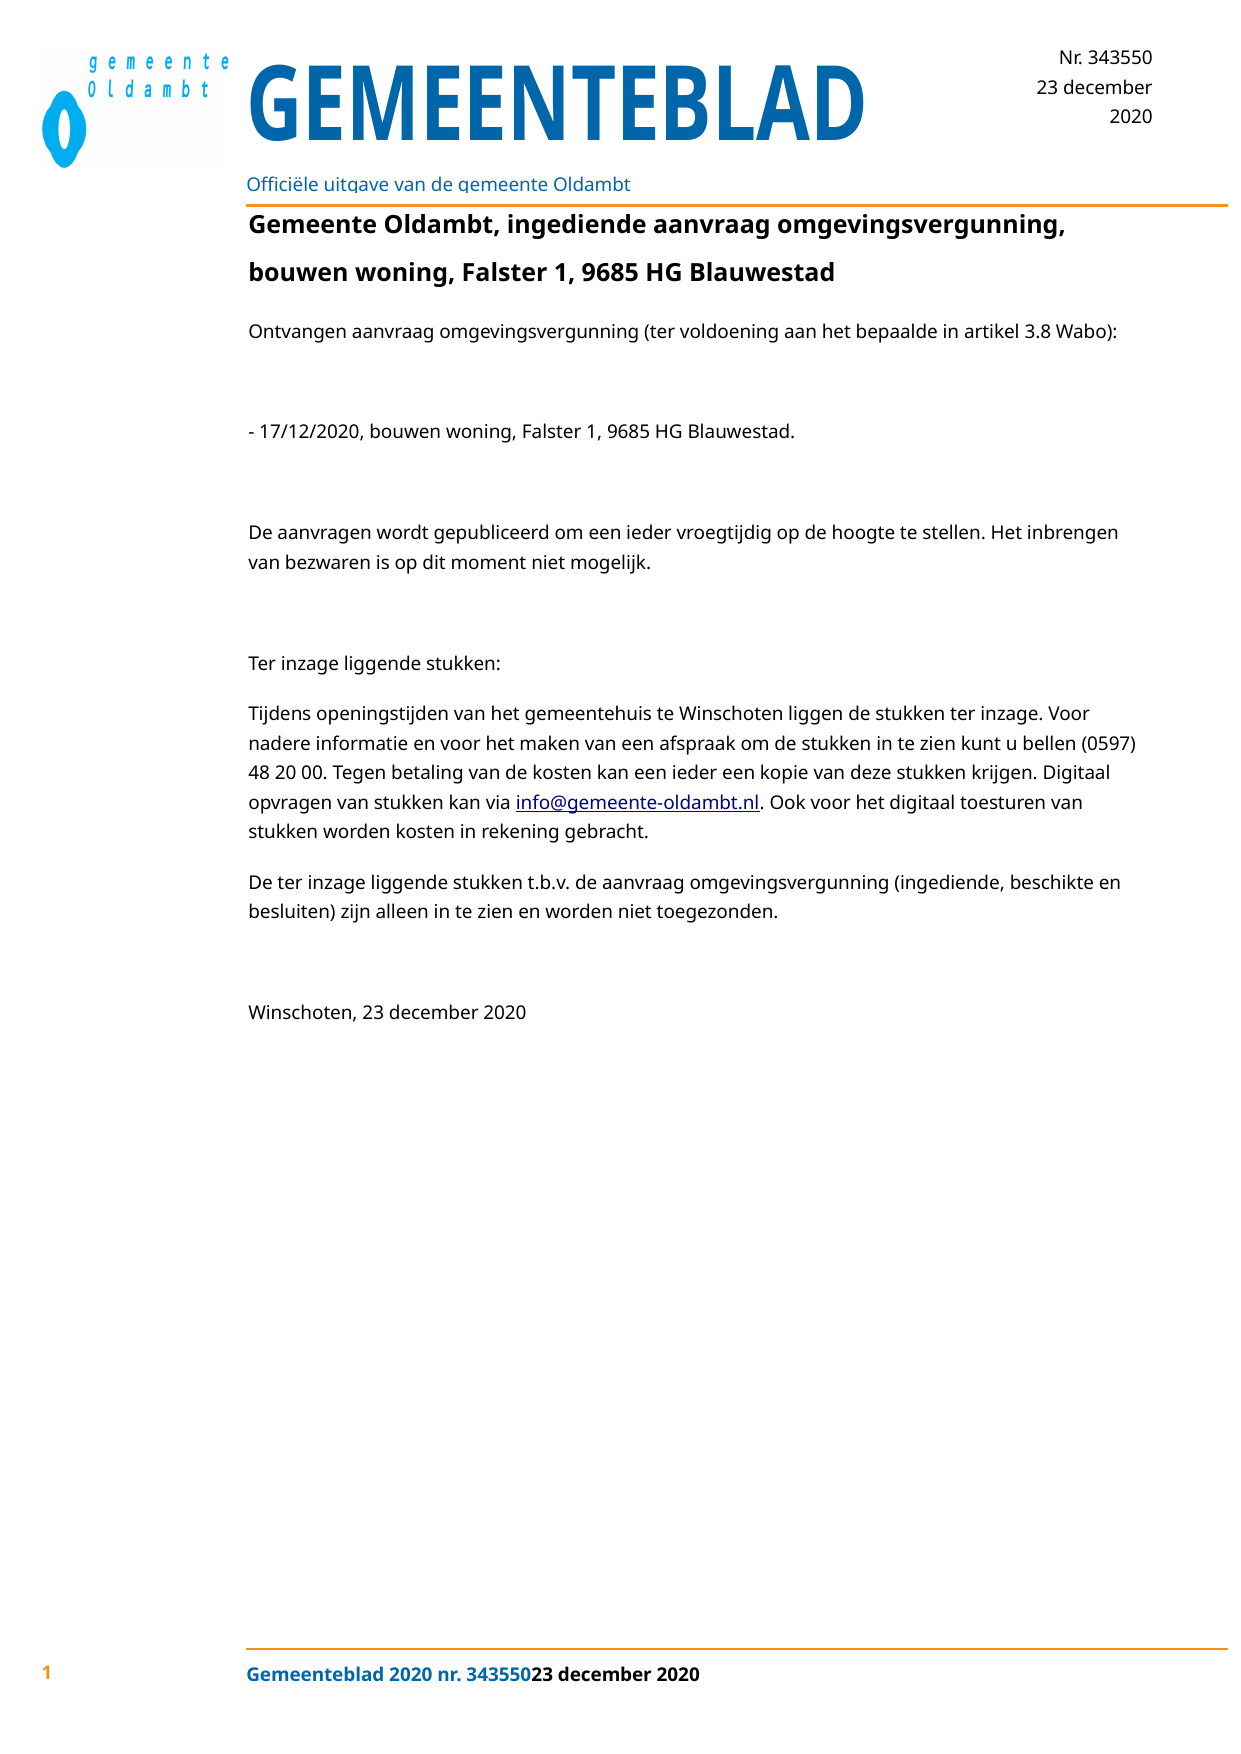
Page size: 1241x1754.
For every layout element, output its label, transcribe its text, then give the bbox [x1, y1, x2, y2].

text - 17/12/2020, bouwen woning, Falster 1, 9685 HG Blauwestad. [248, 419, 1152, 444]
text De ter inzage liggende stukken t.b.v. de aanvraag omgevingsvergunning (ingediende, beschikte en besluiten) zijn alleen in te zien en worden niet toegezonden. [248, 869, 1152, 924]
text Ter inzage liggende stukken: [248, 650, 1152, 676]
text Tijdens openingstijden van het gemeentehuis te Winschoten liggen de stukken ter inzage. Voor nadere informatie en voor het maken van een afspraak om de stukken in te zien kunt u bellen (0597) 48 20 00. Tegen betaling van de kosten kan een ieder een kopie van deze stukken krijgen. Digitaal opvragen van stukken kan via info@gemeente-oldambt.nl. Ook voor het digitaal toesturen van stukken worden kosten in rekening gebracht. [248, 700, 1152, 844]
text De aanvragen wordt gepubliceerd om een ieder vroegtijdig op de hoogte te stellen. Het inbrengen van bezwaren is op dit moment niet mogelijk. [248, 519, 1152, 575]
text Winschoten, 23 december 2020 [248, 999, 1152, 1025]
text Gemeente Oldambt, ingediende aanvraag omgevingsvergunning, bouwen woning, Falster 1, 9685 HG Blauwestad [248, 207, 1152, 288]
picture [41, 47, 231, 172]
text Ontvangen aanvraag omgevingsvergunning (ter voldoening aan het bepaalde in artikel 3.8 Wabo): [248, 318, 1152, 344]
